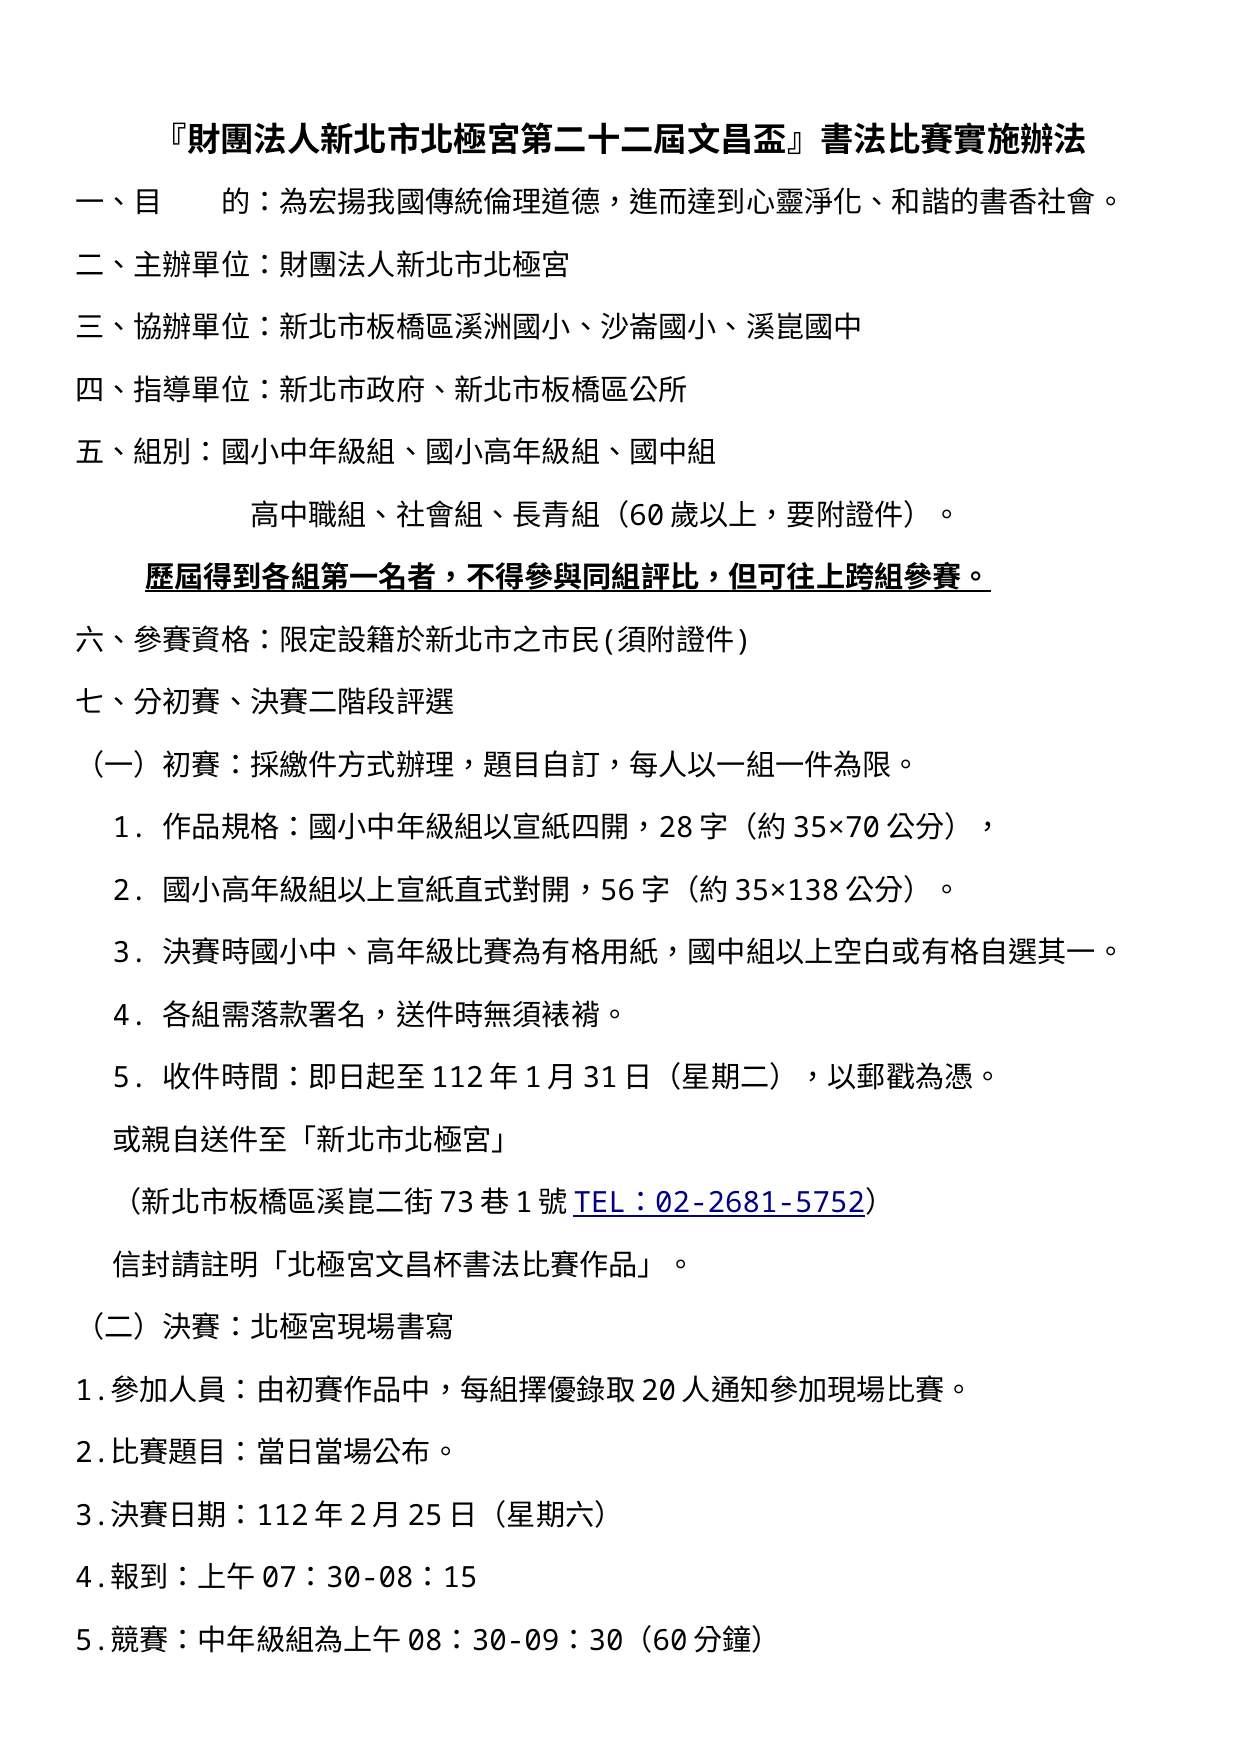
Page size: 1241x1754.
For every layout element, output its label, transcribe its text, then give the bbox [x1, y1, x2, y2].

list 作品規格：國小中年級組以宣紙四開，28字（約35×70公分）， [112, 783, 1165, 846]
text 信封請註明「北極宮文昌杯書法比賽作品」。 [112, 1221, 1165, 1283]
text （一）初賽：採繳件方式辦理，題目自訂，每人以一組一件為限。 [75, 721, 1165, 783]
text 二、主辦單位：財團法人新北市北極宮 [75, 221, 1165, 283]
text （新北市板橋區溪崑二街73巷1號TEL：02-2681-5752） [112, 1158, 1165, 1221]
list 國小高年級組以上宣紙直式對開，56字（約35×138公分）。 [112, 846, 1165, 908]
text 或親自送件至「新北市北極宮」 [112, 1096, 1165, 1158]
text 三、協辦單位：新北市板橋區溪洲國小、沙崙國小、溪崑國中 [75, 283, 1165, 346]
text 五、組別：國小中年級組、國小高年級組、國中組 [75, 408, 1165, 471]
text 七、分初賽、決賽二階段評選 [75, 658, 1165, 721]
text （二）決賽：北極宮現場書寫 [75, 1283, 1165, 1346]
list 各組需落款署名，送件時無須裱褙。 [112, 971, 1165, 1033]
text 六、參賽資格：限定設籍於新北市之市民(須附證件) [75, 596, 1165, 658]
text 1.參加人員：由初賽作品中，每組擇優錄取20人通知參加現場比賽。 [75, 1346, 1165, 1408]
text 2.比賽題目：當日當場公布。 [75, 1408, 1165, 1471]
text 5.競賽：中年級組為上午08：30-09：30（60分鐘） [75, 1596, 1165, 1658]
text 4.報到：上午07：30-08：15 [75, 1533, 1165, 1596]
text 四、指導單位：新北市政府、新北市板橋區公所 [75, 346, 1165, 408]
text 3.決賽日期：112年2月25日（星期六） [75, 1471, 1165, 1533]
text 一、目 的：為宏揚我國傳統倫理道德，進而達到心靈淨化、和諧的書香社會。 [75, 158, 1165, 221]
list 決賽時國小中、高年級比賽為有格用紙，國中組以上空白或有格自選其一。 [112, 908, 1165, 971]
text 『財團法人新北市北極宮第二十二屆文昌盃』書法比賽實施辦法 [75, 96, 1165, 158]
text 歷屆得到各組第一名者，不得參與同組評比，但可往上跨組參賽。 [75, 533, 1165, 596]
list 收件時間：即日起至112年1月31日（星期二），以郵戳為憑。 [112, 1033, 1165, 1096]
text 高中職組、社會組、長青組（60歲以上，要附證件）。 [75, 471, 1165, 533]
